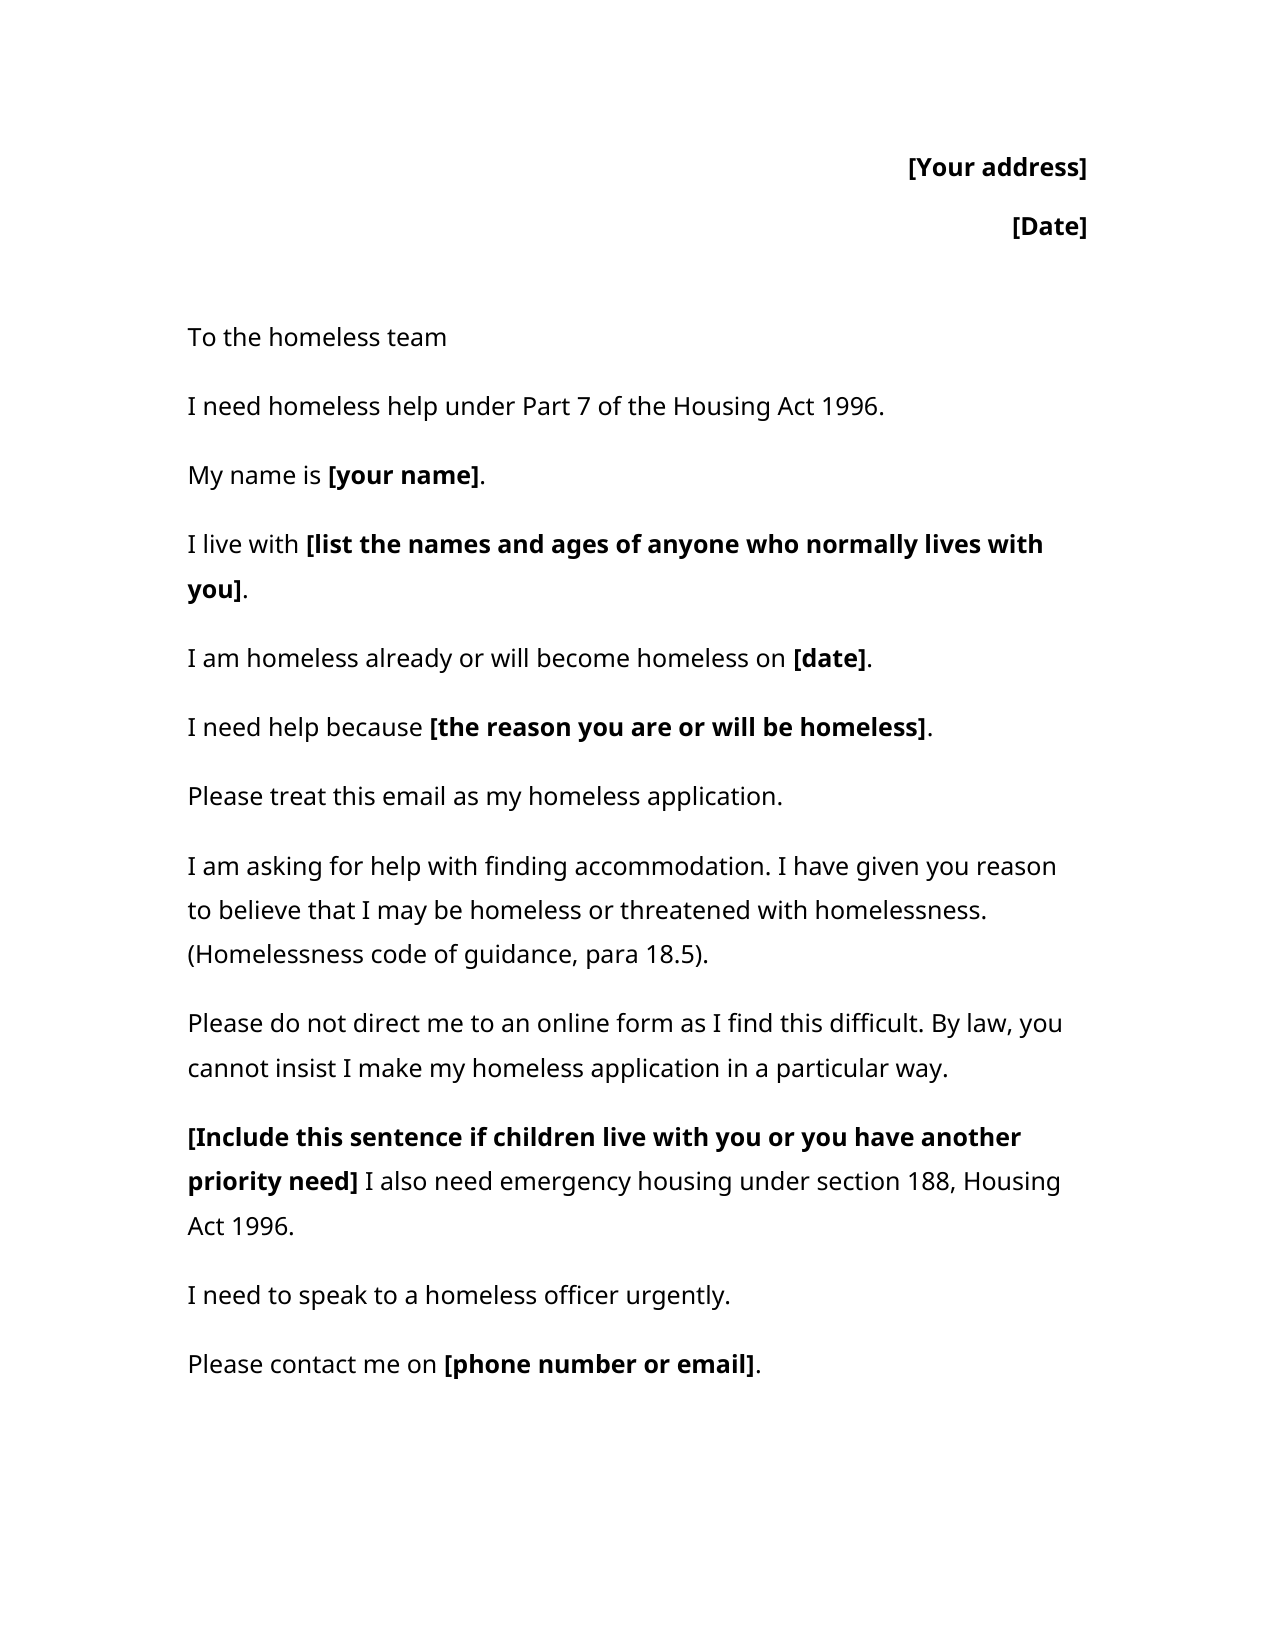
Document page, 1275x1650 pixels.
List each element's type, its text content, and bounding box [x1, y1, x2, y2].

text [Date] [193, 209, 1087, 243]
text I need homeless help under Part 7 of the Housing Act 1996. [187, 388, 1087, 422]
text [Your address] [193, 150, 1087, 184]
text I need help because [the reason you are or will be homeless]. [187, 710, 1087, 744]
text My name is [your name]. [187, 458, 1087, 492]
text I need to speak to a homeless officer urgently. [187, 1277, 1087, 1312]
text [Include this sentence if children live with you or you have another priority need] I also need emergency housing under section 188, Housing Act 1996. [187, 1120, 1087, 1242]
text I am homeless already or will become homeless on [date]. [187, 641, 1087, 674]
text Please do not direct me to an online form as I find this difficult. By law, you cannot insist I make my homeless application in a particular way. [187, 1006, 1087, 1084]
text Please contact me on [phone number or email]. [187, 1347, 1087, 1381]
text Please treat this email as my homeless application. [187, 779, 1087, 813]
text I am asking for help with finding accommodation. I have given you reason to believe that I may be homeless or threatened with homelessness. (Homelessness code of guidance, para 18.5). [187, 848, 1087, 971]
text I live with [list the names and ages of anyone who normally lives with you]. [187, 527, 1087, 605]
text To the homeless team [187, 319, 1087, 353]
